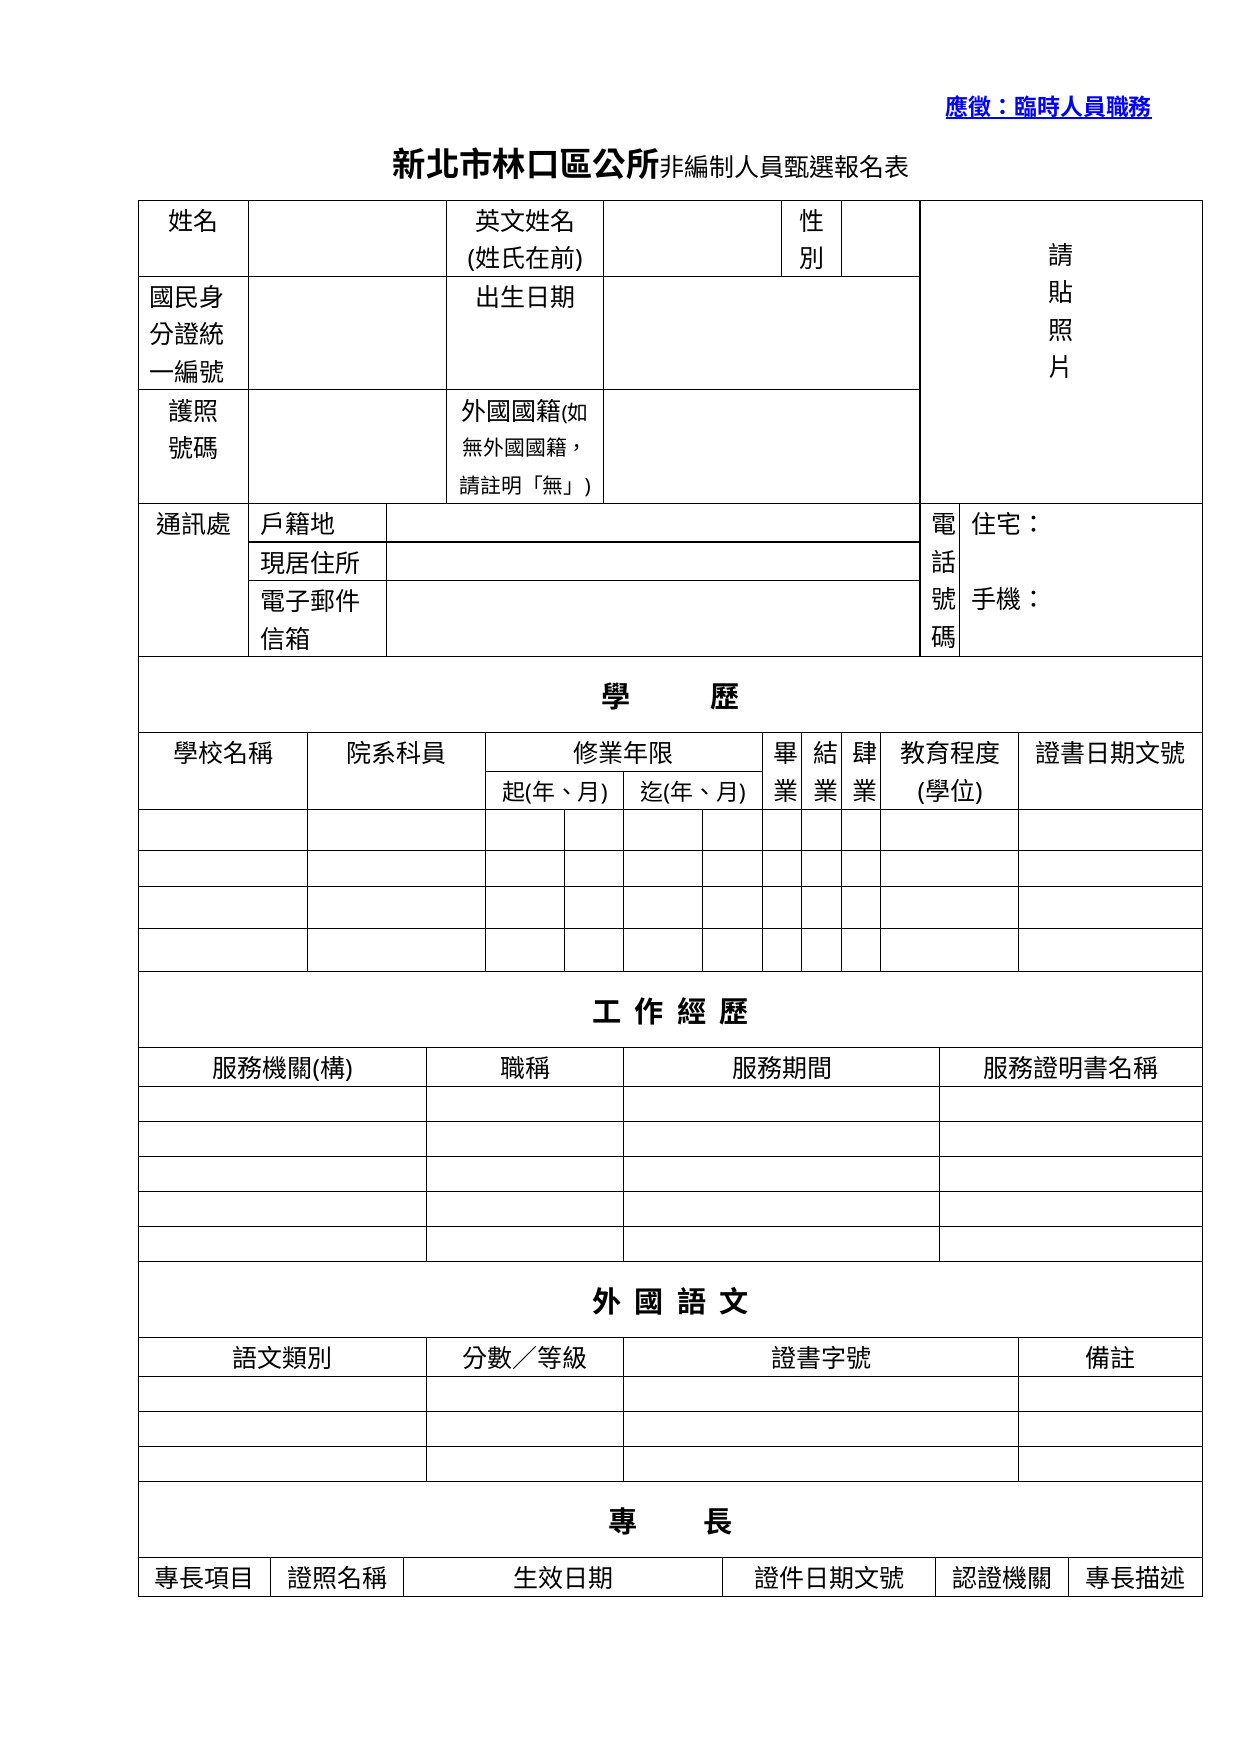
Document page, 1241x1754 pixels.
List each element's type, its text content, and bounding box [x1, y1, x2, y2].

table_cell [486, 851, 564, 886]
table_cell 住宅： 手機： [960, 504, 1202, 656]
table_cell [802, 810, 841, 850]
table_cell [802, 887, 841, 928]
table_header 性別 [782, 201, 841, 276]
table_cell [427, 1447, 623, 1481]
table_cell [139, 1157, 426, 1191]
table_cell [703, 887, 762, 928]
table_cell [139, 1227, 426, 1261]
table_cell 修業年限 [486, 733, 762, 771]
table_cell [427, 1087, 623, 1121]
table_cell 生效日期 [404, 1558, 722, 1596]
table_cell [139, 1122, 426, 1156]
table_cell [624, 1227, 939, 1261]
table_cell [1019, 810, 1202, 850]
table_cell 外 國 語 文 [139, 1262, 1202, 1337]
table_header 請 貼 照 片 [921, 201, 1202, 503]
table_cell [427, 1157, 623, 1191]
table_cell [427, 1192, 623, 1226]
table_header [249, 201, 446, 276]
table_cell 證書日期文號 [1019, 733, 1202, 809]
table_cell [139, 1192, 426, 1226]
table_cell [139, 1447, 426, 1481]
table_cell [565, 851, 623, 886]
table_cell [249, 390, 446, 503]
table_header 英文姓名 (姓氏在前) [447, 201, 603, 276]
table_cell [1019, 929, 1202, 971]
table_cell [565, 810, 623, 850]
table_cell [1019, 851, 1202, 886]
table_cell 認證機關 [936, 1558, 1068, 1596]
table_cell [940, 1227, 1202, 1261]
table_cell 證件日期文號 [723, 1558, 935, 1596]
table_cell 職稱 [427, 1048, 623, 1086]
table_cell 專 長 [139, 1482, 1202, 1557]
table_header [604, 201, 781, 276]
table_cell [763, 851, 801, 886]
table_cell [387, 504, 919, 541]
table_cell 電子郵件信箱 [249, 581, 386, 656]
table_cell [802, 851, 841, 886]
table_cell [842, 810, 880, 850]
table_cell 院系科員 [308, 733, 485, 809]
table_cell [1019, 1377, 1202, 1411]
table_cell [486, 929, 564, 971]
table_cell [703, 929, 762, 971]
table_cell [249, 277, 446, 389]
table_cell [624, 1377, 1018, 1411]
table_cell 護照 號碼 [139, 390, 248, 503]
table_cell [940, 1087, 1202, 1121]
table_cell [703, 851, 762, 886]
table_header [842, 201, 919, 276]
table_cell [624, 1122, 939, 1156]
table_cell [308, 929, 485, 971]
table_cell [842, 929, 880, 971]
table_cell [427, 1227, 623, 1261]
table_cell 學校名稱 [139, 733, 307, 809]
table_cell [940, 1192, 1202, 1226]
table_cell [624, 1087, 939, 1121]
table_cell [763, 929, 801, 971]
table_cell 戶籍地 [249, 504, 386, 541]
table_cell 電話號碼 [921, 504, 959, 656]
table_cell [624, 810, 702, 850]
table_cell [486, 887, 564, 928]
table_cell [881, 887, 1018, 928]
table_cell 通訊處 [139, 504, 248, 656]
table_cell [1019, 1412, 1202, 1446]
table_cell [703, 810, 762, 850]
table_cell [387, 581, 919, 656]
table_cell [624, 929, 702, 971]
table_cell 畢業 [763, 733, 801, 809]
table_cell [139, 1377, 426, 1411]
table_cell [624, 1157, 939, 1191]
table_cell 工 作 經 歷 [139, 972, 1202, 1047]
table_cell 語文類別 [139, 1338, 426, 1376]
table_cell [139, 887, 307, 928]
table_cell 學 歷 [139, 657, 1202, 732]
table_cell 肆業 [842, 733, 880, 809]
table_cell 服務證明書名稱 [940, 1048, 1202, 1086]
table_cell [624, 1192, 939, 1226]
table_cell [842, 887, 880, 928]
table_cell 專長描述 [1069, 1558, 1202, 1596]
table_cell [842, 851, 880, 886]
table_cell [139, 1412, 426, 1446]
table_cell [308, 887, 485, 928]
table_cell [802, 929, 841, 971]
table_cell [387, 543, 919, 580]
table_cell 專長項目 [139, 1558, 270, 1596]
table_cell [624, 1412, 1018, 1446]
table_cell [881, 929, 1018, 971]
table_cell 起(年、月) [486, 772, 623, 809]
table_cell [763, 887, 801, 928]
table_cell [565, 887, 623, 928]
table_cell [486, 810, 564, 850]
table_cell 教育程度(學位) [881, 733, 1018, 809]
table_cell 服務機關(構) [139, 1048, 426, 1086]
table_cell [940, 1157, 1202, 1191]
table_cell [763, 810, 801, 850]
table_header 姓名 [139, 201, 248, 276]
table_cell [565, 929, 623, 971]
table_cell 現居住所 [249, 543, 386, 580]
table_cell [624, 1447, 1018, 1481]
table_cell [427, 1122, 623, 1156]
table_cell [624, 851, 702, 886]
table_cell [624, 887, 702, 928]
table_cell 分數／等級 [427, 1338, 623, 1376]
table_cell [604, 277, 919, 389]
table_cell 國民身分證統一編號 [139, 277, 248, 389]
table_cell [427, 1377, 623, 1411]
table_cell [308, 810, 485, 850]
table_cell [139, 1087, 426, 1121]
table_cell [604, 390, 919, 503]
table_cell 服務期間 [624, 1048, 939, 1086]
table_cell [139, 929, 307, 971]
table_cell 外國國籍(如無外國國籍，請註明「無」) [447, 390, 603, 503]
text 新北市林口區公所非編制人員甄選報名表 [150, 125, 1152, 200]
table_cell [139, 851, 307, 886]
table_cell 出生日期 [447, 277, 603, 389]
table_cell 證書字號 [624, 1338, 1018, 1376]
table_cell [1019, 1447, 1202, 1481]
table_cell [1019, 887, 1202, 928]
table_cell 備註 [1019, 1338, 1202, 1376]
table_cell [881, 851, 1018, 886]
table_cell [881, 810, 1018, 850]
table_cell [139, 810, 307, 850]
table_cell 結 業 [802, 733, 841, 809]
table_cell [940, 1122, 1202, 1156]
table_cell [308, 851, 485, 886]
table_cell 證照名稱 [271, 1558, 403, 1596]
table_cell [427, 1412, 623, 1446]
table_cell 迄(年、月) [624, 772, 762, 809]
